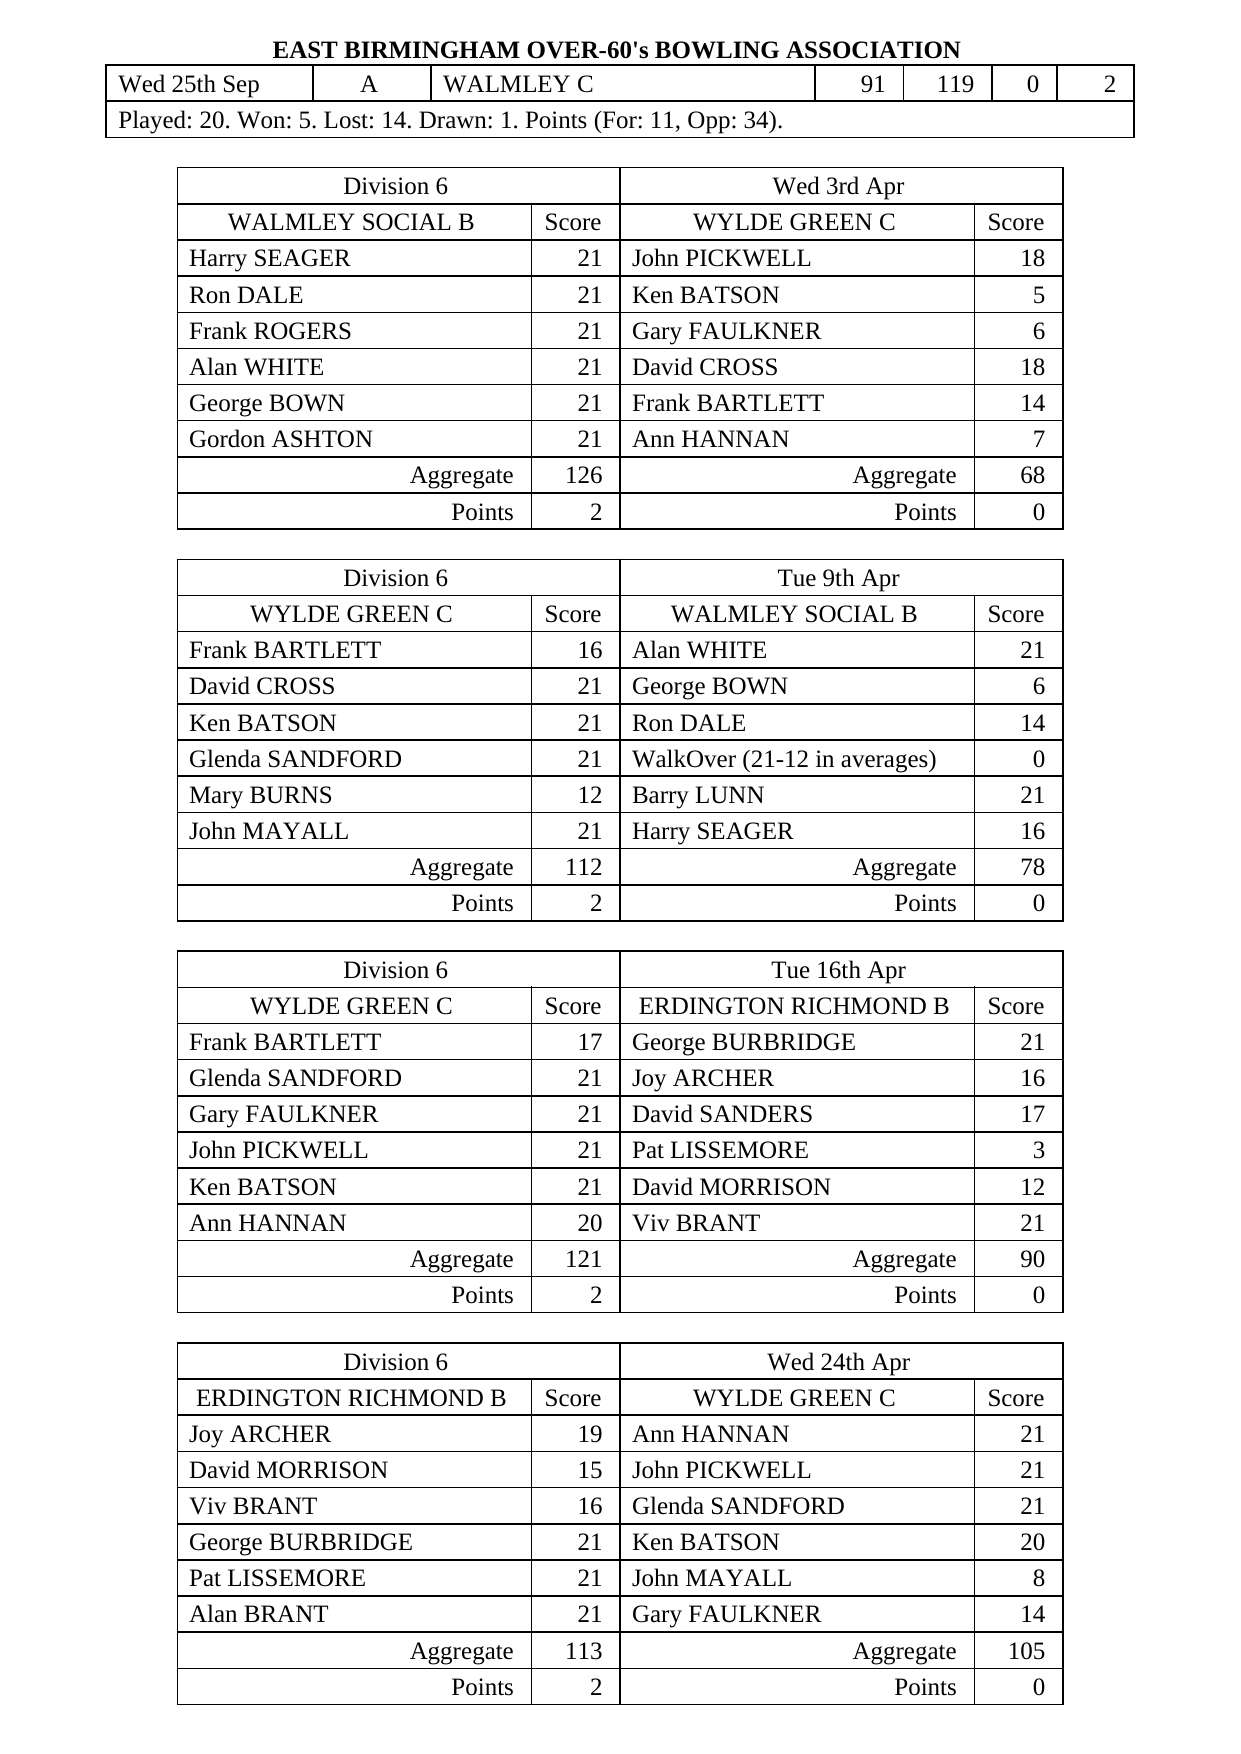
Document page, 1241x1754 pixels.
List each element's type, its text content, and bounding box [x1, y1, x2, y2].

table_cell 8 [975, 1561, 1062, 1595]
table_cell Joy ARCHER [621, 1060, 974, 1095]
table_cell 21 [975, 632, 1062, 667]
table_cell 2 [532, 1669, 619, 1703]
table_header Tue 16th Apr [621, 952, 1062, 986]
table_cell 16 [975, 1060, 1062, 1095]
table_cell Played: 20. Won: 5. Lost: 14. Drawn: 1. Points (For: 11, Opp: 34). [107, 102, 1133, 136]
table_cell 20 [975, 1525, 1062, 1559]
table_cell Pat LISSEMORE [178, 1561, 531, 1595]
table_cell Glenda SANDFORD [178, 741, 531, 775]
table_cell Glenda SANDFORD [621, 1488, 974, 1523]
table_cell 2 [1058, 66, 1133, 100]
table_cell 18 [975, 241, 1062, 275]
table_cell Points [621, 1669, 974, 1703]
table_cell George BOWN [621, 669, 974, 703]
table_cell David MORRISON [621, 1169, 974, 1203]
table_cell 6 [975, 669, 1062, 703]
table_cell 12 [975, 1169, 1062, 1203]
table_cell Ron DALE [621, 705, 974, 739]
table_cell Glenda SANDFORD [178, 1060, 531, 1095]
table_cell 14 [975, 385, 1062, 420]
table_cell 2 [532, 886, 619, 920]
table_cell Gary FAULKNER [178, 1097, 531, 1131]
table_cell 21 [975, 1416, 1062, 1451]
table_cell Frank BARTLETT [178, 632, 531, 667]
table_cell 0 [975, 886, 1062, 920]
table_cell Points [178, 1277, 531, 1312]
table_cell Score [532, 596, 619, 631]
table_cell 21 [975, 1205, 1062, 1239]
table_cell A [314, 66, 430, 100]
table_cell WALMLEY SOCIAL B [178, 205, 531, 239]
table_cell Aggregate [178, 458, 531, 492]
table_cell ERDINGTON RICHMOND B [621, 988, 974, 1023]
table_header Division 6 [178, 952, 619, 986]
table_cell 68 [975, 458, 1062, 492]
table_cell WALMLEY SOCIAL B [621, 596, 974, 631]
table_cell Aggregate [621, 458, 974, 492]
table_cell 16 [975, 813, 1062, 848]
table_cell 21 [975, 1452, 1062, 1487]
table_cell Score [975, 1380, 1062, 1414]
table_cell Alan WHITE [178, 349, 531, 384]
table_cell David MORRISON [178, 1452, 531, 1487]
table_cell WYLDE GREEN C [178, 596, 531, 631]
table_cell Score [532, 988, 619, 1023]
table_cell Barry LUNN [621, 777, 974, 812]
table_cell Aggregate [621, 1241, 974, 1276]
table_cell Score [975, 988, 1062, 1023]
table_cell Points [621, 1277, 974, 1312]
table_header Division 6 [178, 1344, 619, 1378]
table_cell 126 [532, 458, 619, 492]
table_cell Points [621, 886, 974, 920]
table_cell Ann HANNAN [621, 1416, 974, 1451]
table_cell WYLDE GREEN C [621, 205, 974, 239]
table_header Division 6 [178, 560, 619, 595]
table_cell WALMLEY C [432, 66, 814, 100]
table_cell Mary BURNS [178, 777, 531, 812]
table_cell 21 [532, 1597, 619, 1631]
table_cell 12 [532, 777, 619, 812]
table_cell Alan BRANT [178, 1597, 531, 1631]
table_cell 21 [532, 813, 619, 848]
table_header Wed 24th Apr [621, 1344, 1062, 1378]
table_cell 21 [532, 313, 619, 347]
table_cell John PICKWELL [178, 1133, 531, 1167]
table_cell Harry SEAGER [178, 241, 531, 275]
table_cell Aggregate [621, 849, 974, 884]
table_cell 21 [532, 741, 619, 775]
table_cell Alan WHITE [621, 632, 974, 667]
table_cell 14 [975, 1597, 1062, 1631]
table_cell Viv BRANT [621, 1205, 974, 1239]
table_cell Points [178, 886, 531, 920]
table_cell 6 [975, 313, 1062, 347]
table_cell Aggregate [178, 1633, 531, 1667]
table_cell 91 [816, 66, 903, 100]
table_cell David CROSS [178, 669, 531, 703]
table_cell Points [178, 494, 531, 528]
table_cell 0 [975, 1669, 1062, 1703]
table_cell Ann HANNAN [178, 1205, 531, 1239]
table_cell 17 [532, 1024, 619, 1059]
table_cell 2 [532, 494, 619, 528]
table_cell 19 [532, 1416, 619, 1451]
table_cell 21 [532, 349, 619, 384]
table_cell Pat LISSEMORE [621, 1133, 974, 1167]
table_cell 0 [993, 66, 1056, 100]
table_cell 21 [975, 777, 1062, 812]
table_cell 2 [532, 1277, 619, 1312]
table_cell WalkOver (21-12 in averages) [621, 741, 974, 775]
table_cell 78 [975, 849, 1062, 884]
table_cell 7 [975, 421, 1062, 456]
table_cell ERDINGTON RICHMOND B [178, 1380, 531, 1414]
table_cell Gordon ASHTON [178, 421, 531, 456]
table_cell 90 [975, 1241, 1062, 1276]
table_cell Harry SEAGER [621, 813, 974, 848]
table_cell Frank BARTLETT [178, 1024, 531, 1059]
table_cell 21 [532, 385, 619, 420]
table_cell Gary FAULKNER [621, 1597, 974, 1631]
table_cell Score [532, 1380, 619, 1414]
table_cell 21 [975, 1488, 1062, 1523]
table_cell 21 [532, 241, 619, 275]
table_cell John MAYALL [621, 1561, 974, 1595]
table_cell WYLDE GREEN C [178, 988, 531, 1023]
table_cell 21 [532, 1097, 619, 1131]
table_cell 21 [532, 1561, 619, 1595]
table_cell Wed 25th Sep [107, 66, 312, 100]
table_cell 0 [975, 494, 1062, 528]
table_cell George BURBRIDGE [621, 1024, 974, 1059]
table_cell George BOWN [178, 385, 531, 420]
table_cell 16 [532, 632, 619, 667]
table_cell Viv BRANT [178, 1488, 531, 1523]
table_cell 15 [532, 1452, 619, 1487]
table_cell 21 [532, 421, 619, 456]
table_cell Aggregate [178, 1241, 531, 1276]
table_header Wed 3rd Apr [621, 168, 1062, 203]
table_cell Ken BATSON [178, 705, 531, 739]
table_cell Joy ARCHER [178, 1416, 531, 1451]
table_cell 21 [975, 1024, 1062, 1059]
table_cell 21 [532, 705, 619, 739]
table_cell Frank ROGERS [178, 313, 531, 347]
table_cell 113 [532, 1633, 619, 1667]
table_cell 21 [532, 669, 619, 703]
table_cell 20 [532, 1205, 619, 1239]
table_cell 16 [532, 1488, 619, 1523]
table_cell Ken BATSON [621, 1525, 974, 1559]
table_cell Points [178, 1669, 531, 1703]
table_cell Aggregate [621, 1633, 974, 1667]
table_cell Points [621, 494, 974, 528]
table_cell 119 [904, 66, 991, 100]
table_cell Score [532, 205, 619, 239]
table_cell Gary FAULKNER [621, 313, 974, 347]
table_header Division 6 [178, 168, 619, 203]
table_cell Score [975, 205, 1062, 239]
table_cell 0 [975, 741, 1062, 775]
table_cell WYLDE GREEN C [621, 1380, 974, 1414]
table_cell Frank BARTLETT [621, 385, 974, 420]
table_cell John PICKWELL [621, 1452, 974, 1487]
table_cell 14 [975, 705, 1062, 739]
table_cell 105 [975, 1633, 1062, 1667]
table_cell 21 [532, 1133, 619, 1167]
table_cell Ron DALE [178, 277, 531, 311]
table_cell Score [975, 596, 1062, 631]
table_header Tue 9th Apr [621, 560, 1062, 595]
table_cell 3 [975, 1133, 1062, 1167]
table_cell 121 [532, 1241, 619, 1276]
table_cell 17 [975, 1097, 1062, 1131]
table_cell John PICKWELL [621, 241, 974, 275]
table_cell David SANDERS [621, 1097, 974, 1131]
table_cell 21 [532, 1525, 619, 1559]
table_cell 18 [975, 349, 1062, 384]
table_cell 0 [975, 1277, 1062, 1312]
table_cell Ken BATSON [178, 1169, 531, 1203]
table_cell Ken BATSON [621, 277, 974, 311]
table_cell 5 [975, 277, 1062, 311]
table_cell Ann HANNAN [621, 421, 974, 456]
table_cell 112 [532, 849, 619, 884]
table_cell 21 [532, 1169, 619, 1203]
table_cell Aggregate [178, 849, 531, 884]
table_cell 21 [532, 1060, 619, 1095]
table_cell 21 [532, 277, 619, 311]
table_cell David CROSS [621, 349, 974, 384]
table_cell John MAYALL [178, 813, 531, 848]
table_cell George BURBRIDGE [178, 1525, 531, 1559]
